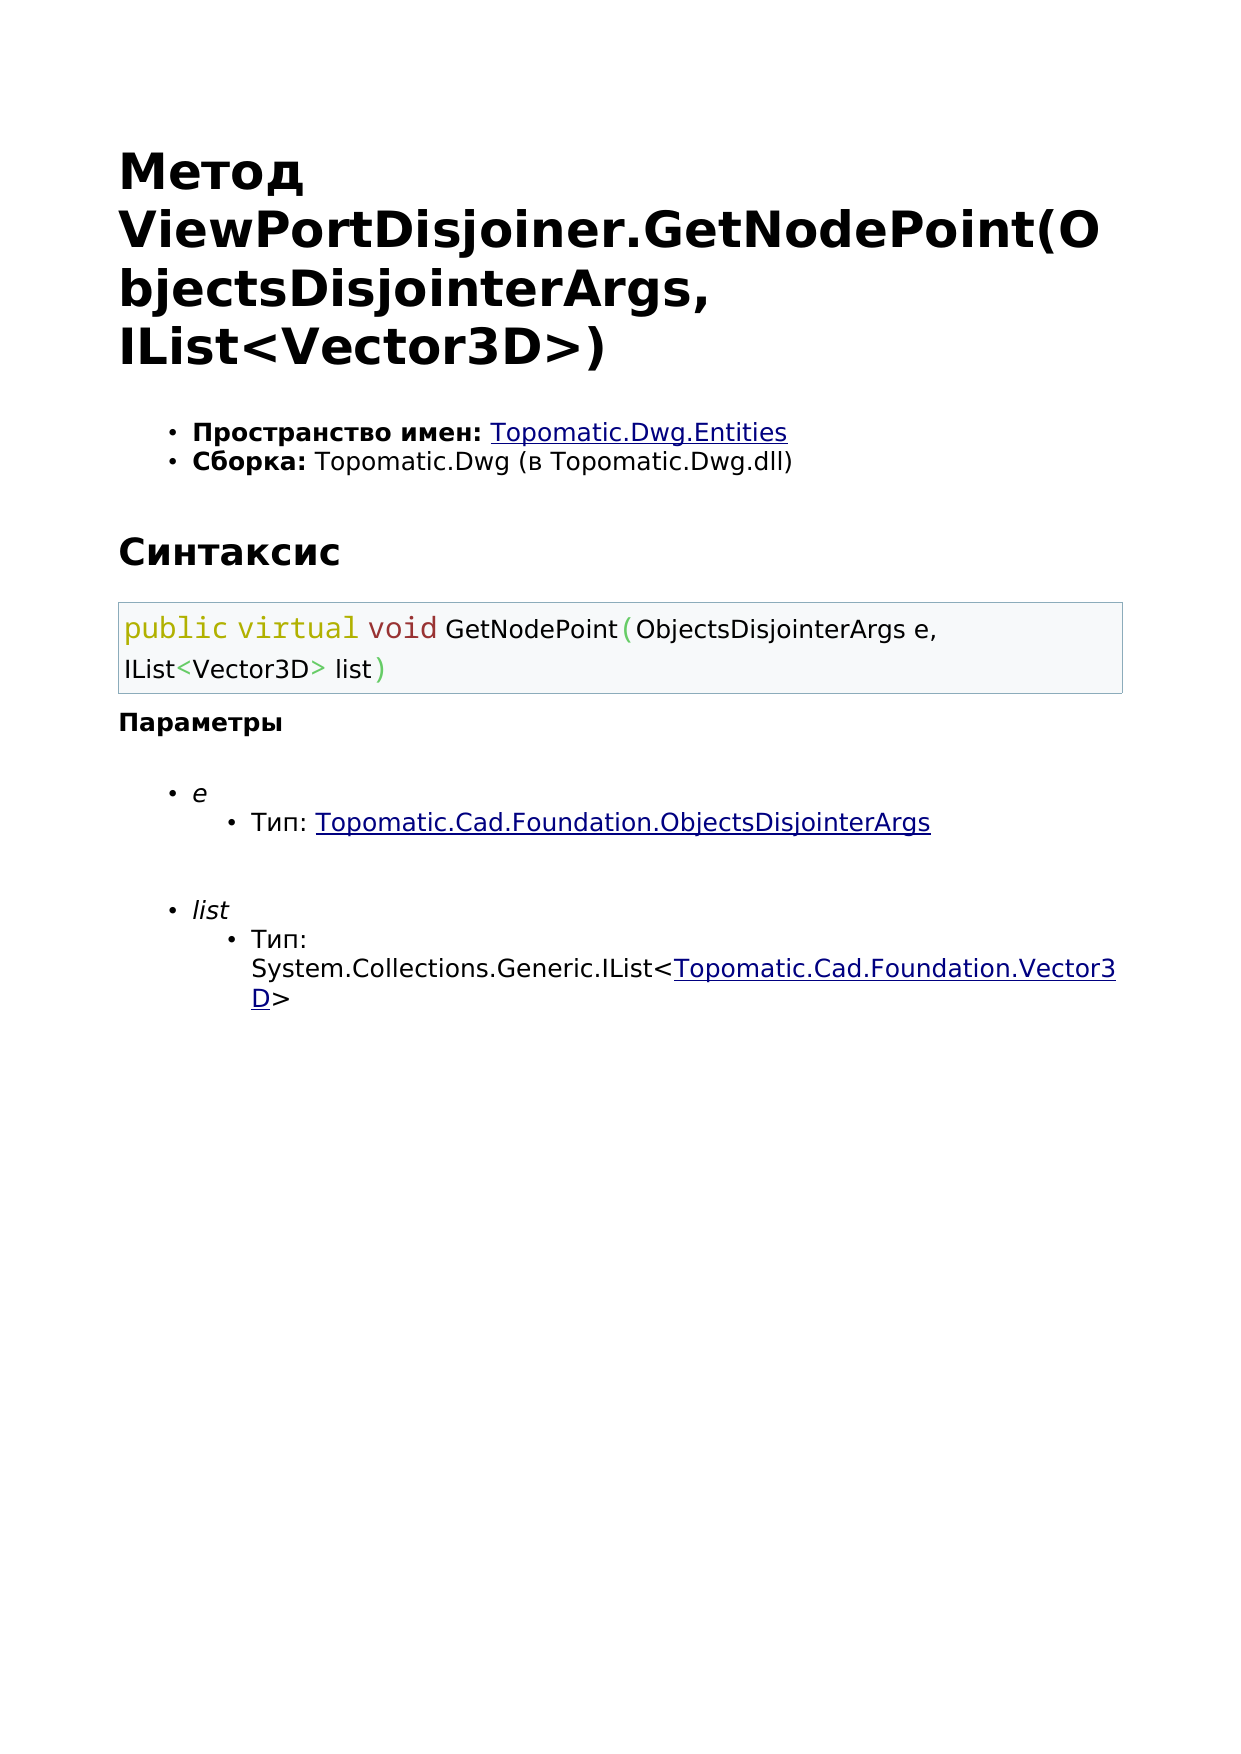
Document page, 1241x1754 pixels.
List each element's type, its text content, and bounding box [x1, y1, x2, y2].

list e [177, 779, 1122, 808]
list Пространство имен: Topomatic.Dwg.Entities [177, 418, 1122, 447]
list Тип: System.Collections.Generic.IList<Topomatic.Cad.Foundation.Vector3D> [236, 925, 1122, 1013]
list Сборка: Topomatic.Dwg (в Topomatic.Dwg.dll) [177, 447, 1122, 476]
list Тип: Topomatic.Cad.Foundation.ObjectsDisjointerArgs [236, 808, 1122, 837]
list list [177, 896, 1122, 925]
subtitle Синтаксис [118, 531, 1122, 574]
table_header public virtual void GetNodePoint(ObjectsDisjointerArgs e, IList<Vector3D> list) [119, 603, 1122, 693]
subtitle Метод ViewPortDisjoiner.GetNodePoint(ObjectsDisjointerArgs, IList<Vector3D>) [118, 143, 1122, 376]
text Параметры [118, 708, 1122, 737]
